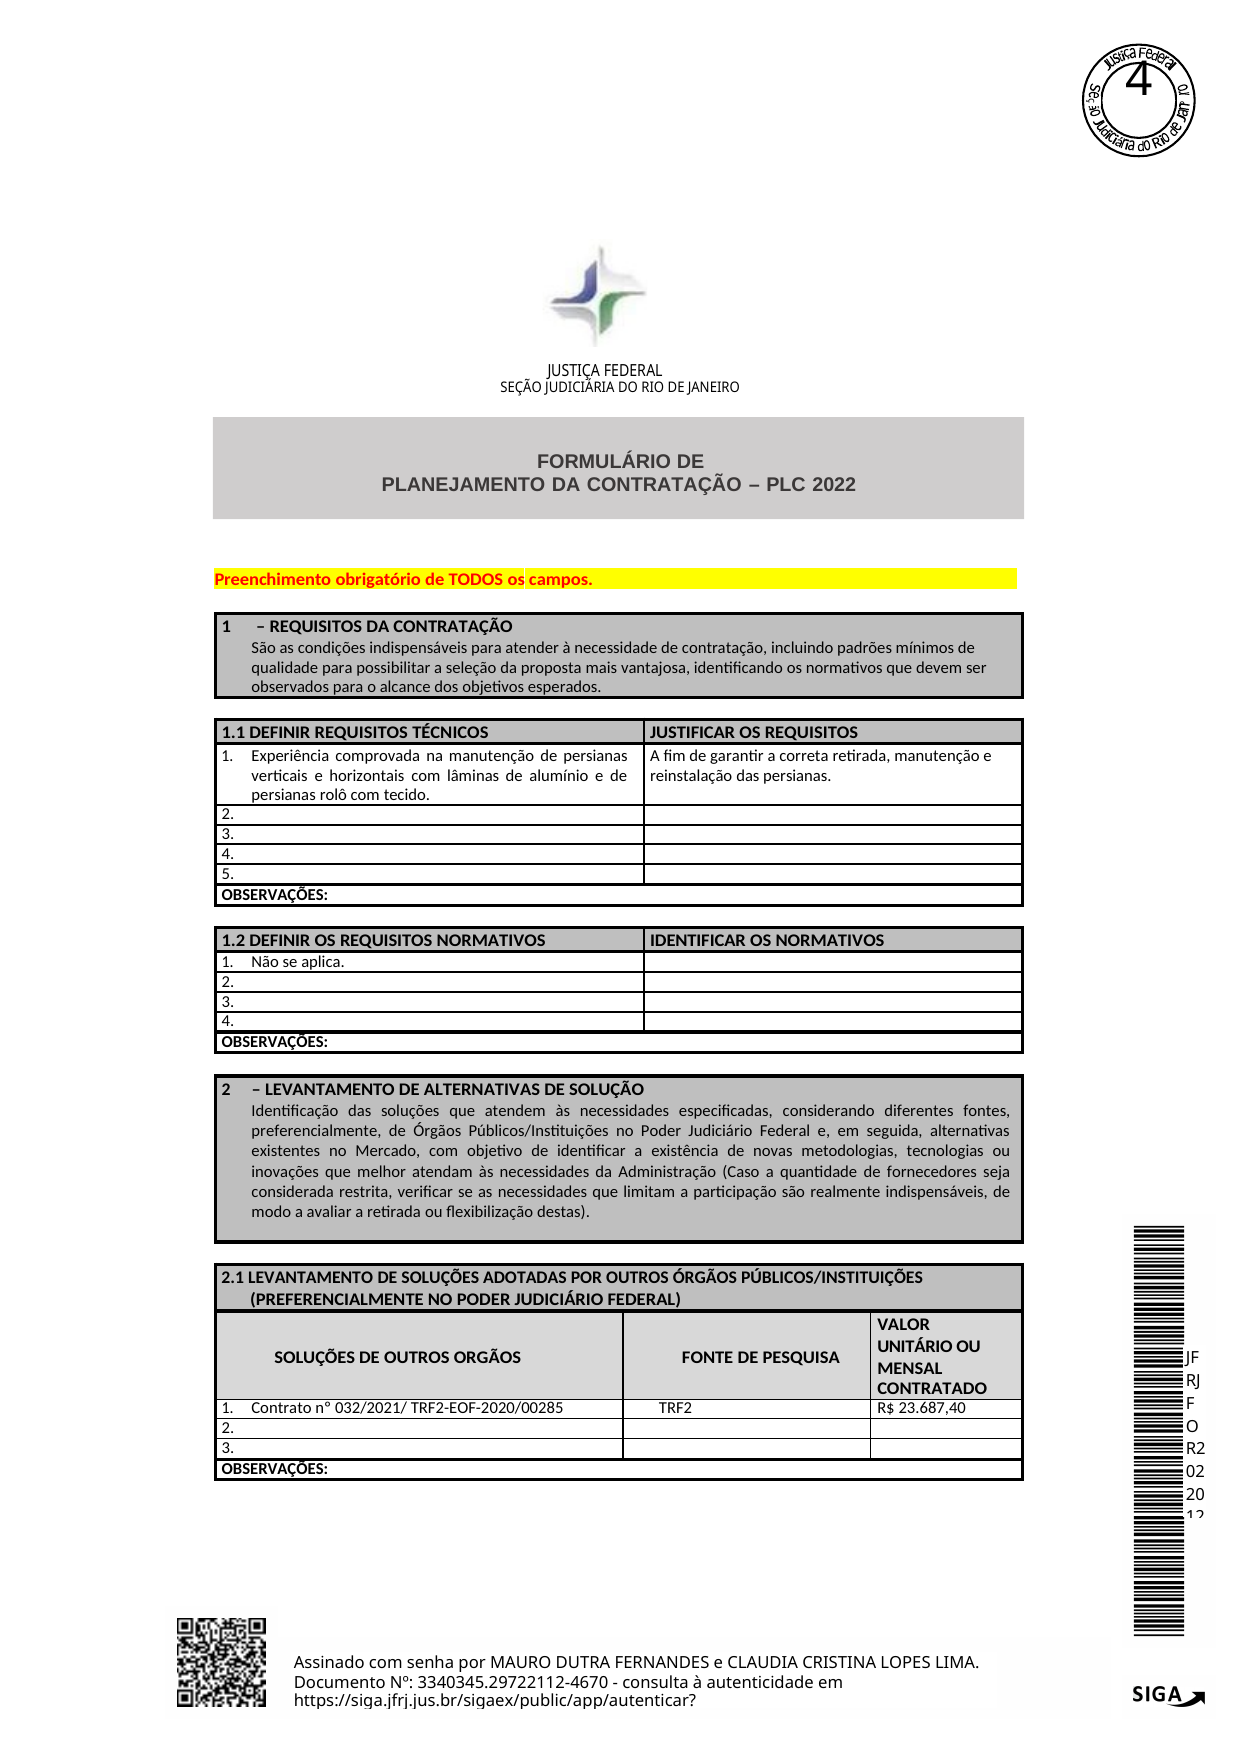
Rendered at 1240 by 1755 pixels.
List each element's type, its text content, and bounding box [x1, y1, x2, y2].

table_cell 4. [217, 1013, 643, 1030]
table_cell 2. [217, 806, 643, 823]
table_cell [645, 953, 1021, 971]
table_cell [624, 1419, 870, 1438]
table_cell [645, 806, 1021, 823]
table_cell OBSERVAÇÕES: [217, 1034, 1021, 1051]
table_cell 1. Contrato nº 032/2021/ TRF2-EOF-2020/00285 [217, 1400, 622, 1418]
table_cell 4. [217, 845, 643, 863]
text SEÇÃO JUDICIÁRIA DO RIO DE JANEIRO [491, 380, 749, 396]
table_cell 3. [217, 993, 643, 1011]
table_cell OBSERVAÇÕES: [217, 1461, 1021, 1478]
table_cell [645, 845, 1021, 863]
table_cell 2. [217, 1419, 622, 1438]
text e [1179, 97, 1193, 105]
table_cell [871, 1419, 1021, 1438]
table_cell [645, 1013, 1021, 1030]
table_cell [645, 826, 1021, 843]
table_header 1.2 DEFINIR OS REQUISITOS NORMATIVOS [217, 929, 643, 950]
table_cell 3. [217, 1439, 622, 1458]
table_cell [624, 1439, 870, 1458]
table_cell TRF2 [624, 1400, 870, 1418]
table_cell [645, 993, 1021, 1011]
table_cell 2. [217, 973, 643, 991]
table_header 1.1 DEFINIR REQUISITOS TÉCNICOS [217, 721, 643, 742]
table_cell R$ 23.687,40 [871, 1400, 1021, 1418]
table_cell [645, 865, 1021, 883]
table_cell OBSERVAÇÕES: [217, 886, 1021, 904]
table_cell VALOR UNITÁRIO OU MENSAL CONTRATADO [871, 1313, 1021, 1399]
table_header 2 – LEVANTAMENTO DE ALTERNATIVAS DE SOLUÇÃO Identificação das soluções que atendem às necessidades especificadas, considerando diferentes fontes, preferencialmente, de Órgãos Públicos/Instituições no Poder Judiciário Federal e, em seguida, alternativas existentes no Mercado, com objetivo de identificar a existência de novas metodologias, tecnologias ou inovações que melhor atendam às necessidades da Administração (Caso a quantidade de fornecedores seja considerada restrita, verificar se as necessidades que limitam a participação são realmente indispensáveis, de modo a avaliar a retirada ou ﬂexibilização destas). [217, 1078, 1021, 1240]
table_cell 1. Experiência comprovada na manutenção de persianas verticais e horizontais com lâminas de alumínio e de persianas rolô com tecido. [217, 745, 643, 803]
table_cell SOLUÇÕES DE OUTROS ORGÃOS [217, 1313, 622, 1399]
text JFRJFOR202201235A [1186, 1346, 1206, 1517]
table_cell [645, 973, 1021, 991]
table_cell 1. Não se aplica. [217, 953, 643, 971]
text ç [1085, 98, 1099, 106]
table_cell FONTE DE PESQUISA [624, 1313, 870, 1399]
table_cell A fim de garantir a correta retirada, manutenção e reinstalação das persianas. [645, 745, 1021, 803]
table_cell 5. [217, 865, 643, 883]
table_cell [871, 1439, 1021, 1458]
table_header IDENTIFICAR OS NORMATIVOS [645, 929, 1021, 950]
table_header 2.1 LEVANTAMENTO DE SOLUÇÕES ADOTADAS POR OUTROS ÓRGÃOS PÚBLICOS/INSTITUIÇÕES (PREFERENCIALMENTE NO PODER JUDICIÁRIO FEDERAL) [217, 1266, 1021, 1309]
table_header JUSTIFICAR OS REQUISITOS [645, 721, 1021, 742]
table_cell 3. [217, 826, 643, 843]
text JUSTIÇA FEDERAL [461, 361, 749, 380]
title Preenchimento obrigatório de TODOS os campos. [175, 568, 1056, 589]
table_header 1 – REQUISITOS DA CONTRATAÇÃO São as condições indispensáveis para atender à necessidade de contratação, incluindo padrões mínimos de qualidade para possibilitar a seleção da proposta mais vantajosa, identificando os normativos que devem ser observados para o alcance dos objetivos esperados. [217, 615, 1021, 696]
